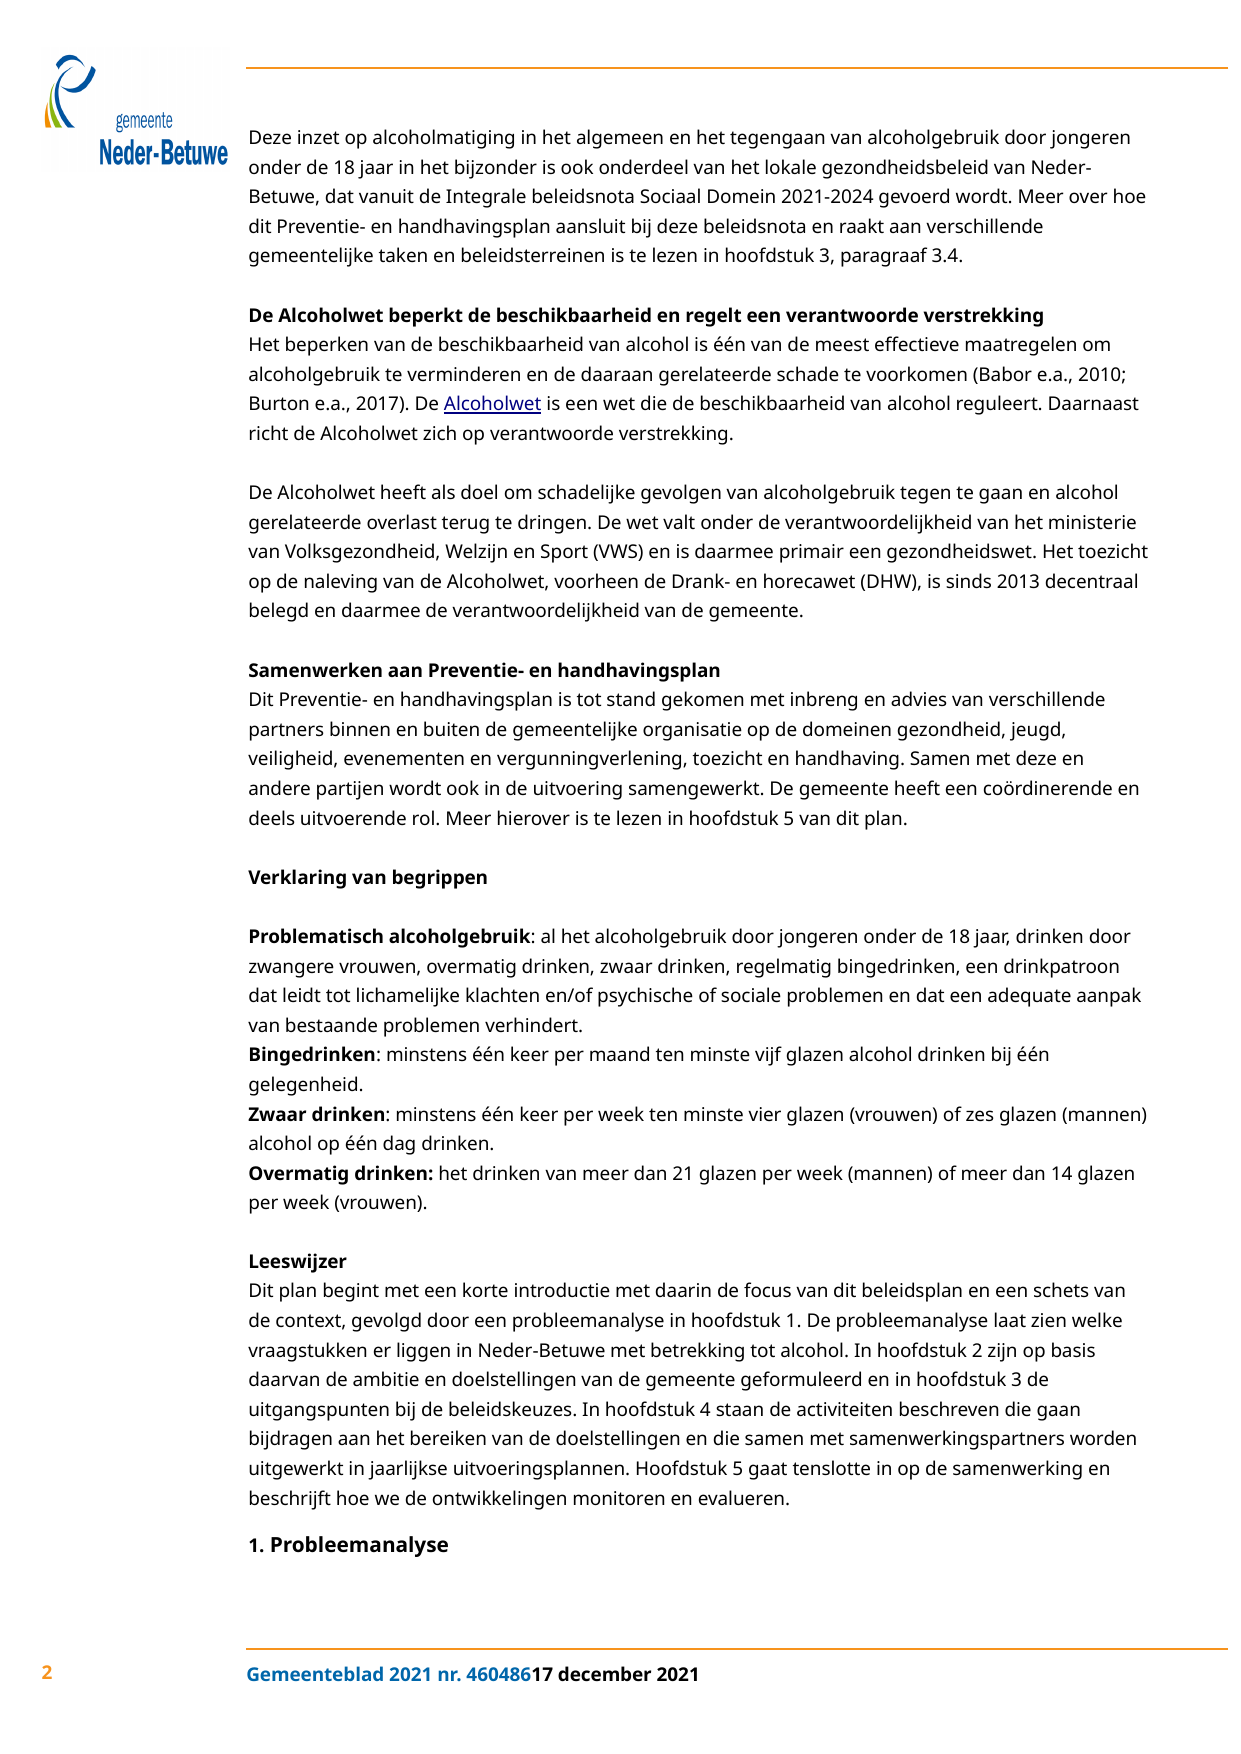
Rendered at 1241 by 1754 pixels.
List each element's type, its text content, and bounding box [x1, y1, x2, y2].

text De Alcoholwet heeft als doel om schadelijke gevolgen van alcoholgebruik tegen te gaan en alcohol gerelateerde overlast terug te dringen. De wet valt onder de verantwoordelijkheid van het ministerie van Volksgezondheid, Welzijn en Sport (VWS) en is daarmee primair een gezondheidswet. Het toezicht op de naleving van de Alcoholwet, voorheen de Drank- en horecawet (DHW), is sinds 2013 decentraal belegd en daarmee de verantwoordelijkheid van de gemeente. [248, 479, 1152, 623]
text Samenwerken aan Preventie- en handhavingsplan [248, 657, 1152, 683]
text Leeswijzer [248, 1248, 1152, 1274]
text Het beperken van de beschikbaarheid van alcohol is één van de meest effectieve maatregelen om alcoholgebruik te verminderen en de daaraan gerelateerde schade te voorkomen (Babor e.a., 2010; Burton e.a., 2017). De Alcoholwet is een wet die de beschikbaarheid van alcohol reguleert. Daarnaast richt de Alcoholwet zich op verantwoorde verstrekking. [248, 331, 1152, 446]
text De Alcoholwet beperkt de beschikbaarheid en regelt een verantwoorde verstrekking [248, 302, 1152, 328]
picture [41, 47, 231, 172]
text Dit plan begint met een korte introductie met daarin de focus van dit beleidsplan en een schets van de context, gevolgd door een probleemanalyse in hoofdstuk 1. De probleemanalyse laat zien welke vraagstukken er liggen in Neder-Betuwe met betrekking tot alcohol. In hoofdstuk 2 zijn op basis daarvan de ambitie en doelstellingen van de gemeente geformuleerd en in hoofdstuk 3 de uitgangspunten bij de beleidskeuzes. In hoofdstuk 4 staan de activiteiten beschreven die gaan bijdragen aan het bereiken van de doelstellingen en die samen met samenwerkingspartners worden uitgewerkt in jaarlijkse uitvoeringsplannen. Hoofdstuk 5 gaat tenslotte in op de samenwerking en beschrijft hoe we de ontwikkelingen monitoren en evalueren. [248, 1278, 1152, 1510]
text Dit Preventie- en handhavingsplan is tot stand gekomen met inbreng en advies van verschillende partners binnen en buiten de gemeentelijke organisatie op de domeinen gezondheid, jeugd, veiligheid, evenementen en vergunningverlening, toezicht en handhaving. Samen met deze en andere partijen wordt ook in de uitvoering samengewerkt. De gemeente heeft een coördinerende en deels uitvoerende rol. Meer hierover is te lezen in hoofdstuk 5 van dit plan. [248, 686, 1152, 831]
text 1. Probleemanalyse [248, 1530, 1152, 1559]
text Deze inzet op alcoholmatiging in het algemeen en het tegengaan van alcoholgebruik door jongeren onder de 18 jaar in het bijzonder is ook onderdeel van het lokale gezondheidsbeleid van Neder-Betuwe, dat vanuit de Integrale beleidsnota Sociaal Domein 2021-2024 gevoerd wordt. Meer over hoe dit Preventie- en handhavingsplan aansluit bij deze beleidsnota en raakt aan verschillende gemeentelijke taken en beleidsterreinen is te lezen in hoofdstuk 3, paragraaf 3.4. [248, 124, 1152, 268]
table_header Verklaring van begrippen Problematisch alcoholgebruik: al het alcoholgebruik door jongeren onder de 18 jaar, drinken door zwangere vrouwen, overmatig drinken, zwaar drinken, regelmatig bingedrinken, een drinkpatroon dat leidt tot lichamelijke klachten en/of psychische of sociale problemen en dat een adequate aanpak van bestaande problemen verhindert. Bingedrinken: minstens één keer per maand ten minste vijf glazen alcohol drinken bij één gelegenheid. Zwaar drinken: minstens één keer per week ten minste vier glazen (vrouwen) of zes glazen (mannen) alcohol op één dag drinken. Overmatig drinken: het drinken van meer dan 21 glazen per week (mannen) of meer dan 14 glazen per week (vrouwen). [248, 864, 1152, 1215]
